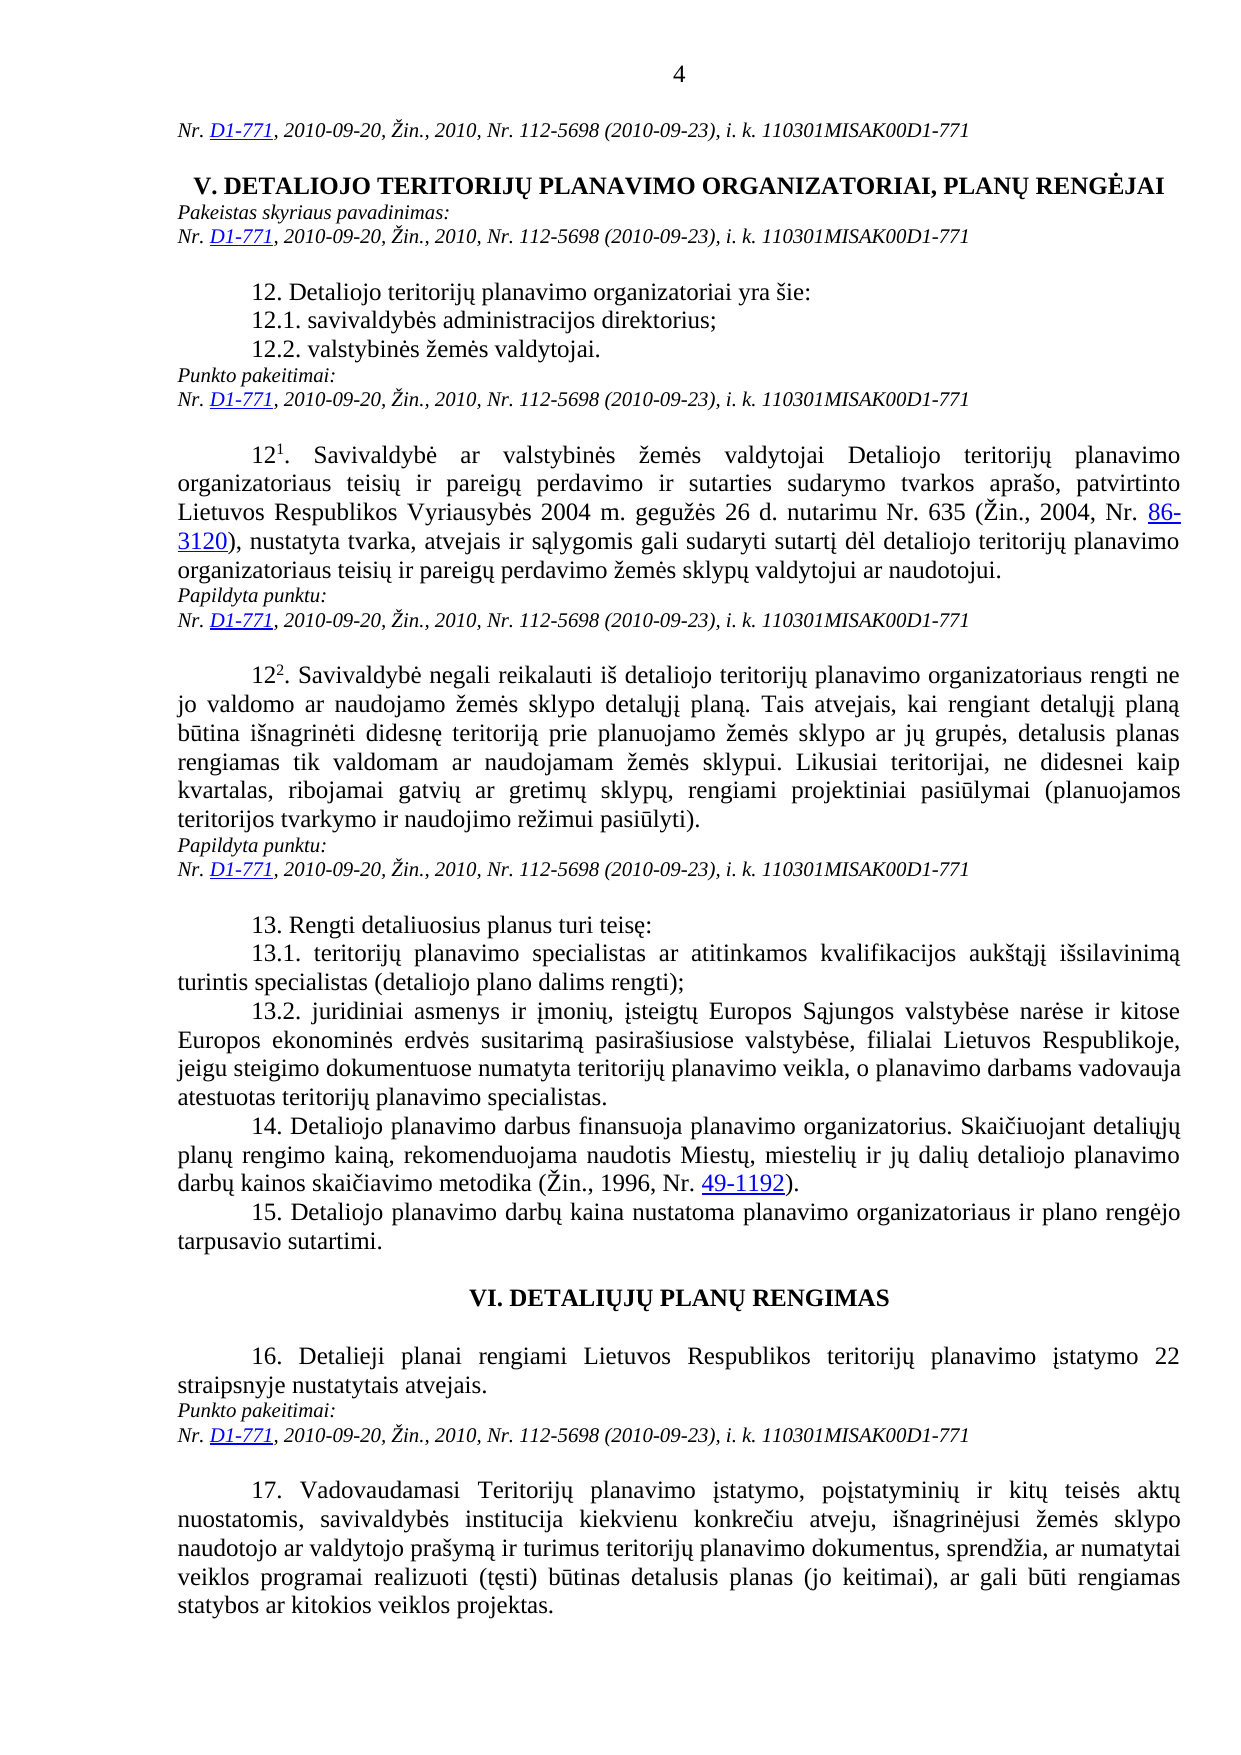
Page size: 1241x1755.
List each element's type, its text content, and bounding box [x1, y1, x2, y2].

text 13.1. teritorijų planavimo specialistas ar atitinkamos kvalifikacijos aukštąjį išsilavinimą turintis specialistas (detaliojo plano dalims rengti); [177, 938, 1181, 996]
text Nr. D1-771, 2010-09-20, Žin., 2010, Nr. 112-5698 (2010-09-23), i. k. 110301MISAK00D1-771 [177, 118, 1181, 142]
text Papildyta punktu: [177, 583, 1181, 607]
text 15. Detaliojo planavimo darbų kaina nustatoma planavimo organizatoriaus ir plano rengėjo tarpusavio sutartimi. [177, 1197, 1181, 1255]
text Nr. D1-771, 2010-09-20, Žin., 2010, Nr. 112-5698 (2010-09-23), i. k. 110301MISAK00D1-771 [177, 1422, 1181, 1447]
text 122. Savivaldybė negali reikalauti iš detaliojo teritorijų planavimo organizatoriaus rengti ne jo valdomo ar naudojamo žemės sklypo detalųjį planą. Tais atvejais, kai rengiant detalųjį planą būtina išnagrinėti didesnę teritoriją prie planuojamo žemės sklypo ar jų grupės, detalusis planas rengiamas tik valdomam ar naudojamam žemės sklypui. Likusiai teritorijai, ne didesnei kaip kvartalas, ribojamai gatvių ar gretimų sklypų, rengiami projektiniai pasiūlymai (planuojamos teritorijos tvarkymo ir naudojimo režimui pasiūlyti). [177, 660, 1181, 833]
text V. DETALIOJO TERITORIJŲ PLANAVIMO ORGANIZATORIAI, PLANŲ RENGĖJAI [177, 171, 1181, 200]
text 12.1. savivaldybės administracijos direktorius; [177, 305, 1181, 334]
text Nr. D1-771, 2010-09-20, Žin., 2010, Nr. 112-5698 (2010-09-23), i. k. 110301MISAK00D1-771 [177, 224, 1181, 248]
text Nr. D1-771, 2010-09-20, Žin., 2010, Nr. 112-5698 (2010-09-23), i. k. 110301MISAK00D1-771 [177, 607, 1181, 632]
text Nr. D1-771, 2010-09-20, Žin., 2010, Nr. 112-5698 (2010-09-23), i. k. 110301MISAK00D1-771 [177, 857, 1181, 881]
text 14. Detaliojo planavimo darbus finansuoja planavimo organizatorius. Skaičiuojant detaliųjų planų rengimo kainą, rekomenduojama naudotis Miestų, miestelių ir jų dalių detaliojo planavimo darbų kainos skaičiavimo metodika (Žin., 1996, Nr. 49-1192). [177, 1111, 1181, 1197]
text 13.2. juridiniai asmenys ir įmonių, įsteigtų Europos Sąjungos valstybėse narėse ir kitose Europos ekonominės erdvės susitarimą pasirašiusiose valstybėse, filialai Lietuvos Respublikoje, jeigu steigimo dokumentuose numatyta teritorijų planavimo veikla, o planavimo darbams vadovauja atestuotas teritorijų planavimo specialistas. [177, 996, 1181, 1111]
text 13. Rengti detaliuosius planus turi teisę: [177, 910, 1181, 938]
text Punkto pakeitimai: [177, 363, 1181, 387]
text VI. DETALIŲJŲ PLANŲ RENGIMAS [177, 1283, 1181, 1312]
text 121. Savivaldybė ar valstybinės žemės valdytojai Detaliojo teritorijų planavimo organizatoriaus teisių ir pareigų perdavimo ir sutarties sudarymo tvarkos aprašo, patvirtinto Lietuvos Respublikos Vyriausybės 2004 m. gegužės 26 d. nutarimu Nr. 635 (Žin., 2004, Nr. 86-3120), nustatyta tvarka, atvejais ir sąlygomis gali sudaryti sutartį dėl detaliojo teritorijų planavimo organizatoriaus teisių ir pareigų perdavimo žemės sklypų valdytojui ar naudotojui. [177, 440, 1181, 583]
text Pakeistas skyriaus pavadinimas: [177, 200, 1181, 224]
text 12. Detaliojo teritorijų planavimo organizatoriai yra šie: [177, 277, 1181, 305]
text 16. Detalieji planai rengiami Lietuvos Respublikos teritorijų planavimo įstatymo 22 straipsnyje nustatytais atvejais. [177, 1341, 1181, 1398]
text Punkto pakeitimai: [177, 1398, 1181, 1422]
text Papildyta punktu: [177, 833, 1181, 857]
text 12.2. valstybinės žemės valdytojai. [177, 334, 1181, 363]
text 17. Vadovaudamasi Teritorijų planavimo įstatymo, poįstatyminių ir kitų teisės aktų nuostatomis, savivaldybės institucija kiekvienu konkrečiu atveju, išnagrinėjusi žemės sklypo naudotojo ar valdytojo prašymą ir turimus teritorijų planavimo dokumentus, sprendžia, ar numatytai veiklos programai realizuoti (tęsti) būtinas detalusis planas (jo keitimai), ar gali būti rengiamas statybos ar kitokios veiklos projektas. [177, 1475, 1181, 1619]
text Nr. D1-771, 2010-09-20, Žin., 2010, Nr. 112-5698 (2010-09-23), i. k. 110301MISAK00D1-771 [177, 387, 1181, 411]
